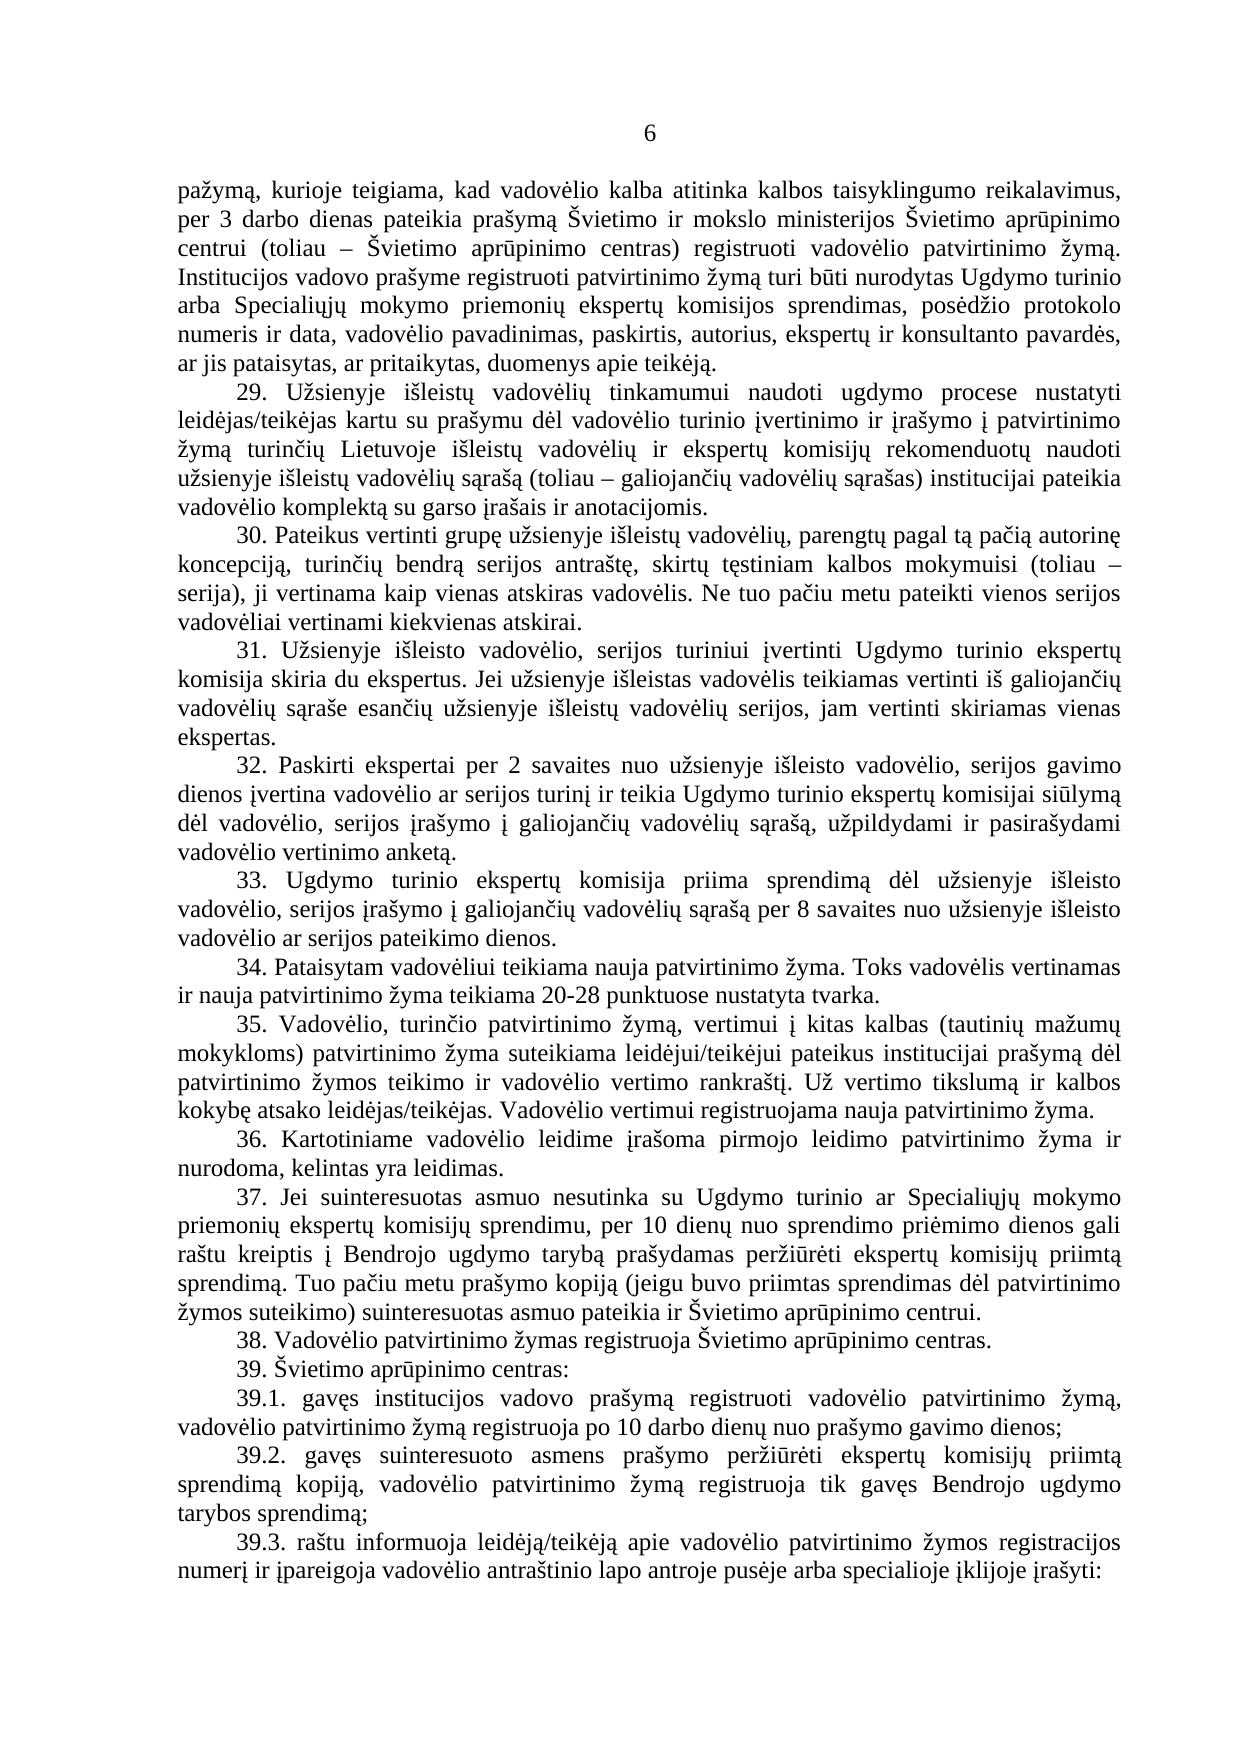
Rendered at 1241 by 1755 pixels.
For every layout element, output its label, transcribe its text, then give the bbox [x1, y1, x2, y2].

text 37. Jei suinteresuotas asmuo nesutinka su Ugdymo turinio ar Specialiųjų mokymo priemonių ekspertų komisijų sprendimu, per 10 dienų nuo sprendimo priėmimo dienos gali raštu kreiptis į Bendrojo ugdymo tarybą prašydamas peržiūrėti ekspertų komisijų priimtą sprendimą. Tuo pačiu metu prašymo kopiją (jeigu buvo priimtas sprendimas dėl patvirtinimo žymos suteikimo) suinteresuotas asmuo pateikia ir Švietimo aprūpinimo centrui. [177, 1182, 1122, 1326]
text 32. Paskirti ekspertai per 2 savaites nuo užsienyje išleisto vadovėlio, serijos gavimo dienos įvertina vadovėlio ar serijos turinį ir teikia Ugdymo turinio ekspertų komisijai siūlymą dėl vadovėlio, serijos įrašymo į galiojančių vadovėlių sąrašą, užpildydami ir pasirašydami vadovėlio vertinimo anketą. [177, 751, 1122, 866]
text pažymą, kurioje teigiama, kad vadovėlio kalba atitinka kalbos taisyklingumo reikalavimus, per 3 darbo dienas pateikia prašymą Švietimo ir mokslo ministerijos Švietimo aprūpinimo centrui (toliau – Švietimo aprūpinimo centras) registruoti vadovėlio patvirtinimo žymą. Institucijos vadovo prašyme registruoti patvirtinimo žymą turi būti nurodytas Ugdymo turinio arba Specialiųjų mokymo priemonių ekspertų komisijos sprendimas, posėdžio protokolo numeris ir data, vadovėlio pavadinimas, paskirtis, autorius, ekspertų ir konsultanto pavardės, ar jis pataisytas, ar pritaikytas, duomenys apie teikėją. [177, 176, 1122, 377]
text 38. Vadovėlio patvirtinimo žymas registruoja Švietimo aprūpinimo centras. [177, 1326, 1122, 1354]
text 39.1. gavęs institucijos vadovo prašymą registruoti vadovėlio patvirtinimo žymą, vadovėlio patvirtinimo žymą registruoja po 10 darbo dienų nuo prašymo gavimo dienos; [177, 1383, 1122, 1441]
text 33. Ugdymo turinio ekspertų komisija priima sprendimą dėl užsienyje išleisto vadovėlio, serijos įrašymo į galiojančių vadovėlių sąrašą per 8 savaites nuo užsienyje išleisto vadovėlio ar serijos pateikimo dienos. [177, 866, 1122, 952]
text 34. Pataisytam vadovėliui teikiama nauja patvirtinimo žyma. Toks vadovėlis vertinamas ir nauja patvirtinimo žyma teikiama 20-28 punktuose nustatyta tvarka. [177, 952, 1122, 1009]
text 39.3. raštu informuoja leidėją/teikėją apie vadovėlio patvirtinimo žymos registracijos numerį ir įpareigoja vadovėlio antraštinio lapo antroje pusėje arba specialioje įklijoje įrašyti: [177, 1527, 1122, 1584]
text 39.2. gavęs suinteresuoto asmens prašymo peržiūrėti ekspertų komisijų priimtą sprendimą kopiją, vadovėlio patvirtinimo žymą registruoja tik gavęs Bendrojo ugdymo tarybos sprendimą; [177, 1441, 1122, 1527]
text 29. Užsienyje išleistų vadovėlių tinkamumui naudoti ugdymo procese nustatyti leidėjas/teikėjas kartu su prašymu dėl vadovėlio turinio įvertinimo ir įrašymo į patvirtinimo žymą turinčių Lietuvoje išleistų vadovėlių ir ekspertų komisijų rekomenduotų naudoti užsienyje išleistų vadovėlių sąrašą (toliau – galiojančių vadovėlių sąrašas) institucijai pateikia vadovėlio komplektą su garso įrašais ir anotacijomis. [177, 377, 1122, 521]
text 36. Kartotiniame vadovėlio leidime įrašoma pirmojo leidimo patvirtinimo žyma ir nurodoma, kelintas yra leidimas. [177, 1124, 1122, 1182]
text 39. Švietimo aprūpinimo centras: [177, 1354, 1122, 1383]
text 30. Pateikus vertinti grupę užsienyje išleistų vadovėlių, parengtų pagal tą pačią autorinę koncepciją, turinčių bendrą serijos antraštę, skirtų tęstiniam kalbos mokymuisi (toliau – serija), ji vertinama kaip vienas atskiras vadovėlis. Ne tuo pačiu metu pateikti vienos serijos vadovėliai vertinami kiekvienas atskirai. [177, 521, 1122, 636]
text 35. Vadovėlio, turinčio patvirtinimo žymą, vertimui į kitas kalbas (tautinių mažumų mokykloms) patvirtinimo žyma suteikiama leidėjui/teikėjui pateikus institucijai prašymą dėl patvirtinimo žymos teikimo ir vadovėlio vertimo rankraštį. Už vertimo tikslumą ir kalbos kokybę atsako leidėjas/teikėjas. Vadovėlio vertimui registruojama nauja patvirtinimo žyma. [177, 1009, 1122, 1124]
text 31. Užsienyje išleisto vadovėlio, serijos turiniui įvertinti Ugdymo turinio ekspertų komisija skiria du ekspertus. Jei užsienyje išleistas vadovėlis teikiamas vertinti iš galiojančių vadovėlių sąraše esančių užsienyje išleistų vadovėlių serijos, jam vertinti skiriamas vienas ekspertas. [177, 636, 1122, 751]
